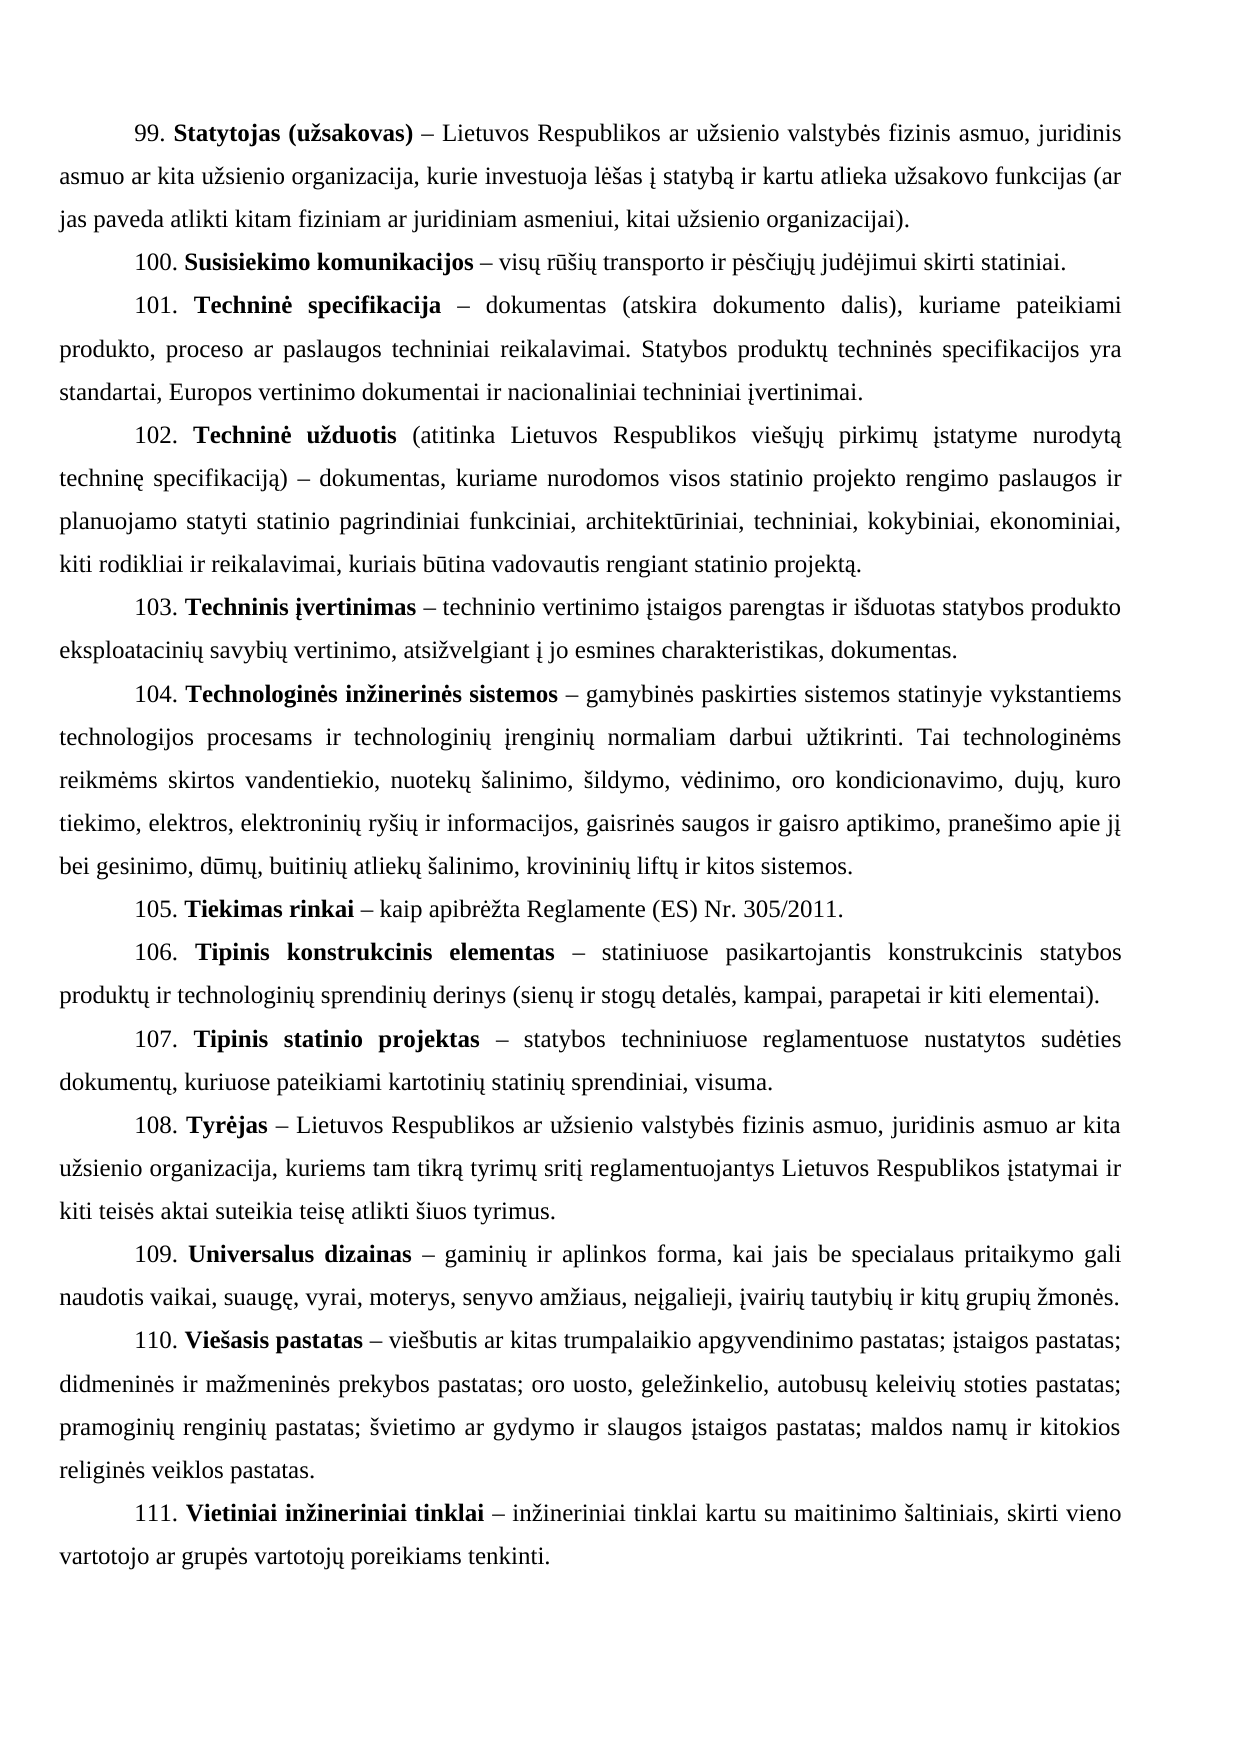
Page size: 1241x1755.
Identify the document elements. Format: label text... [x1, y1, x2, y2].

text 103. Techninis įvertinimas – techninio vertinimo įstaigos parengtas ir išduotas statybos produkto eksploatacinių savybių vertinimo, atsižvelgiant į jo esmines charakteristikas, dokumentas. [59, 592, 1122, 664]
text 110. Viešasis pastatas – viešbutis ar kitas trumpalaikio apgyvendinimo pastatas; įstaigos pastatas; didmeninės ir mažmeninės prekybos pastatas; oro uosto, geležinkelio, autobusų keleivių stoties pastatas; pramoginių renginių pastatas; švietimo ar gydymo ir slaugos įstaigos pastatas; maldos namų ir kitokios religinės veiklos pastatas. [59, 1326, 1122, 1484]
text 100. Susisiekimo komunikacijos – visų rūšių transporto ir pėsčiųjų judėjimui skirti statiniai. [59, 247, 1122, 276]
text 106. Tipinis konstrukcinis elementas – statiniuose pasikartojantis konstrukcinis statybos produktų ir technologinių sprendinių derinys (sienų ir stogų detalės, kampai, parapetai ir kiti elementai). [59, 937, 1122, 1009]
text 108. Tyrėjas – Lietuvos Respublikos ar užsienio valstybės fizinis asmuo, juridinis asmuo ar kita užsienio organizacija, kuriems tam tikrą tyrimų sritį reglamentuojantys Lietuvos Respublikos įstatymai ir kiti teisės aktai suteikia teisę atlikti šiuos tyrimus. [59, 1110, 1122, 1225]
text 99. Statytojas (užsakovas) – Lietuvos Respublikos ar užsienio valstybės fizinis asmuo, juridinis asmuo ar kita užsienio organizacija, kurie investuoja lėšas į statybą ir kartu atlieka užsakovo funkcijas (ar jas paveda atlikti kitam fiziniam ar juridiniam asmeniui, kitai užsienio organizacijai). [59, 118, 1122, 233]
text 101. Techninė specifikacija – dokumentas (atskira dokumento dalis), kuriame pateikiami produkto, proceso ar paslaugos techniniai reikalavimai. Statybos produktų techninės specifikacijos yra standartai, Europos vertinimo dokumentai ir nacionaliniai techniniai įvertinimai. [59, 291, 1122, 406]
text 105. Tiekimas rinkai – kaip apibrėžta Reglamente (ES) Nr. 305/2011. [59, 894, 1122, 923]
text 102. Techninė užduotis (atitinka Lietuvos Respublikos viešųjų pirkimų įstatyme nurodytą techninę specifikaciją) – dokumentas, kuriame nurodomos visos statinio projekto rengimo paslaugos ir planuojamo statyti statinio pagrindiniai funkciniai, architektūriniai, techniniai, kokybiniai, ekonominiai, kiti rodikliai ir reikalavimai, kuriais būtina vadovautis rengiant statinio projektą. [59, 420, 1122, 578]
text 111. Vietiniai inžineriniai tinklai – inžineriniai tinklai kartu su maitinimo šaltiniais, skirti vieno vartotojo ar grupės vartotojų poreikiams tenkinti. [59, 1498, 1122, 1570]
text 107. Tipinis statinio projektas – statybos techniniuose reglamentuose nustatytos sudėties dokumentų, kuriuose pateikiami kartotinių statinių sprendiniai, visuma. [59, 1024, 1122, 1096]
text 104. Technologinės inžinerinės sistemos – gamybinės paskirties sistemos statinyje vykstantiems technologijos procesams ir technologinių įrenginių normaliam darbui užtikrinti. Tai technologinėms reikmėms skirtos vandentiekio, nuotekų šalinimo, šildymo, vėdinimo, oro kondicionavimo, dujų, kuro tiekimo, elektros, elektroninių ryšių ir informacijos, gaisrinės saugos ir gaisro aptikimo, pranešimo apie jį bei gesinimo, dūmų, buitinių atliekų šalinimo, krovininių liftų ir kitos sistemos. [59, 679, 1122, 880]
text 109. Universalus dizainas – gaminių ir aplinkos forma, kai jais be specialaus pritaikymo gali naudotis vaikai, suaugę, vyrai, moterys, senyvo amžiaus, neįgalieji, įvairių tautybių ir kitų grupių žmonės. [59, 1239, 1122, 1311]
